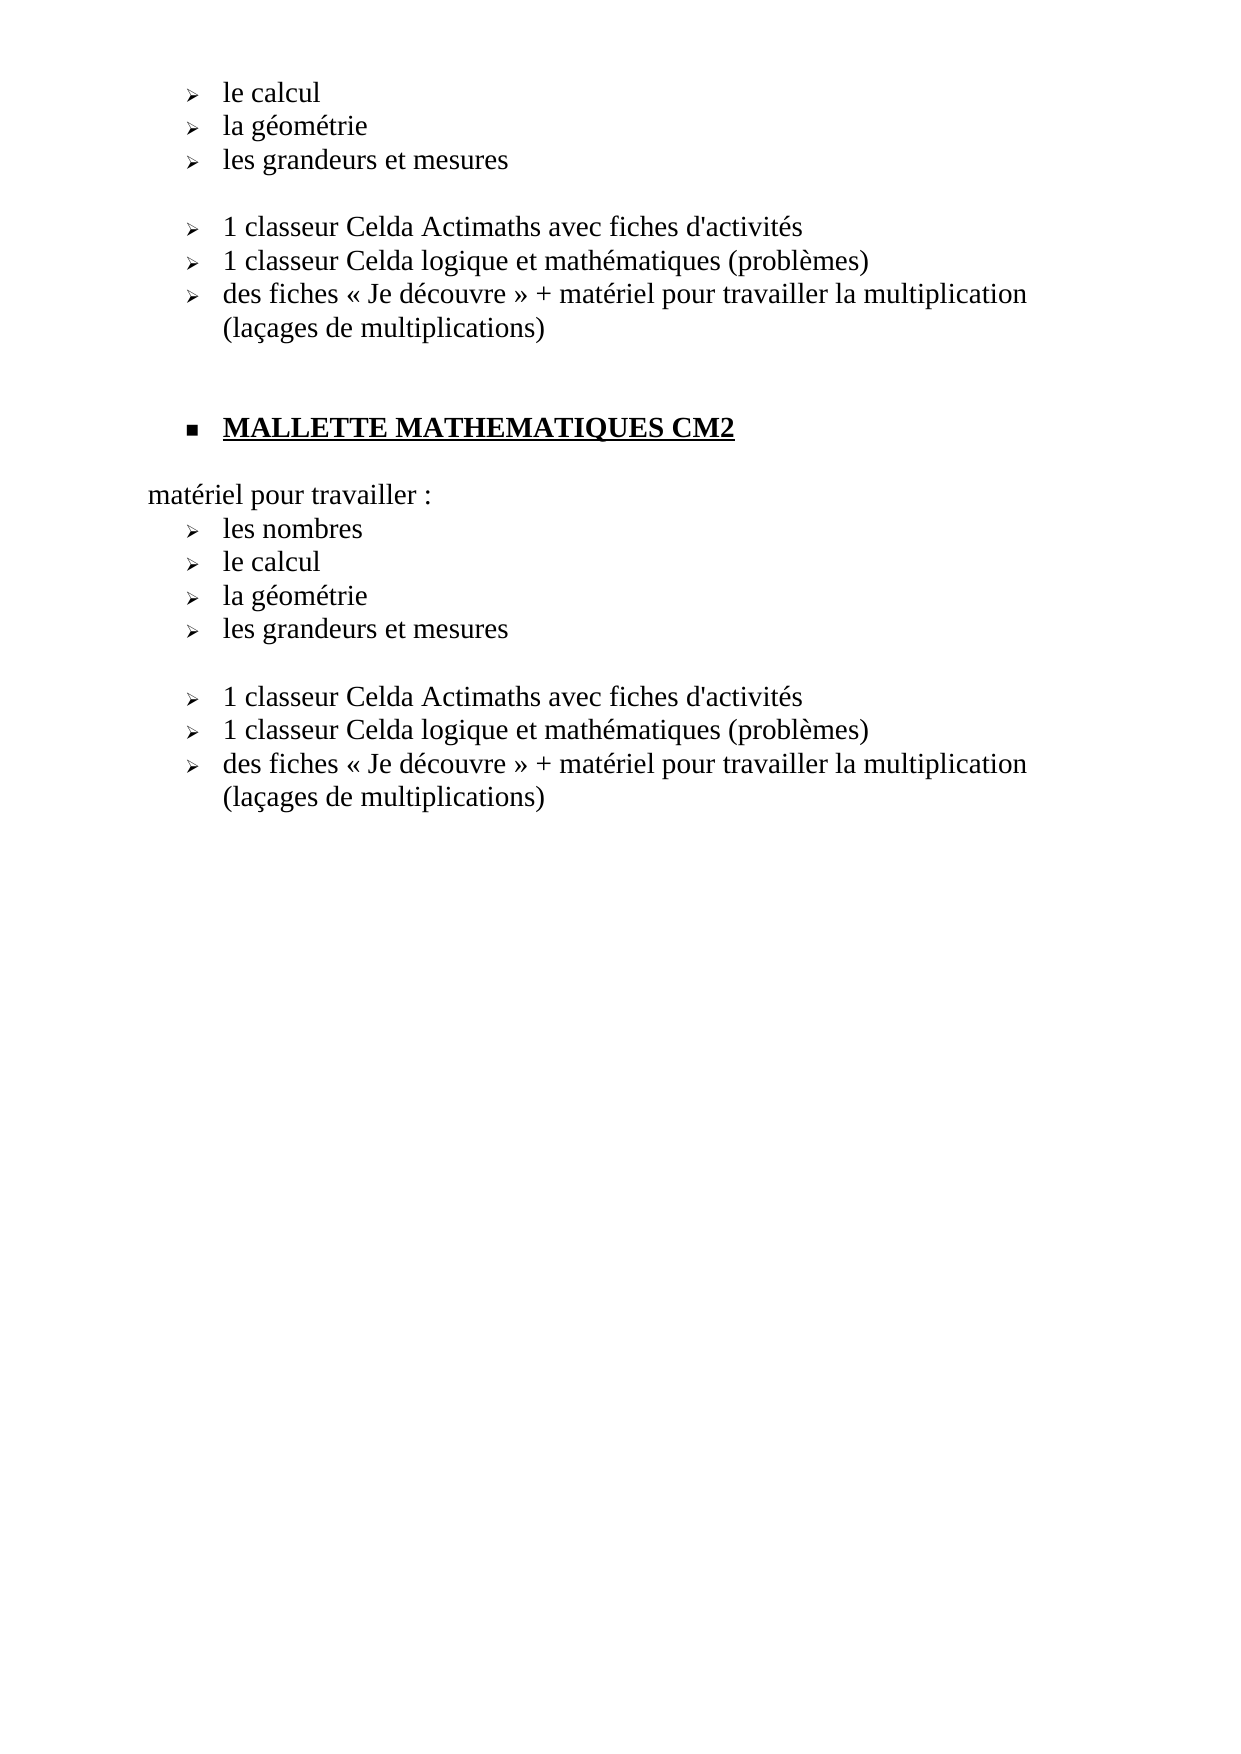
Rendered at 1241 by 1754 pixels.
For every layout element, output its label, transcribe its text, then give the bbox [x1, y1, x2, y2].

list 1 classeur Celda Actimaths avec fiches d'activités [185, 209, 1093, 243]
list les nombres [185, 511, 1093, 544]
text matériel pour travailler : [148, 477, 1093, 511]
list la géométrie [185, 108, 1093, 142]
list des fiches « Je découvre » + matériel pour travailler la multiplication (laçages de multiplications) [185, 746, 1093, 813]
list 1 classeur Celda Actimaths avec fiches d'activités [185, 679, 1093, 712]
list les grandeurs et mesures [185, 142, 1093, 176]
list le calcul [185, 75, 1093, 108]
list des fiches « Je découvre » + matériel pour travailler la multiplication (laçages de multiplications) [185, 276, 1093, 343]
list la géométrie [185, 578, 1093, 612]
list 1 classeur Celda logique et mathématiques (problèmes) [185, 243, 1093, 276]
list MALLETTE MATHEMATIQUES CM2 [185, 410, 1093, 444]
list le calcul [185, 544, 1093, 578]
list 1 classeur Celda logique et mathématiques (problèmes) [185, 712, 1093, 746]
list les grandeurs et mesures [185, 612, 1093, 645]
